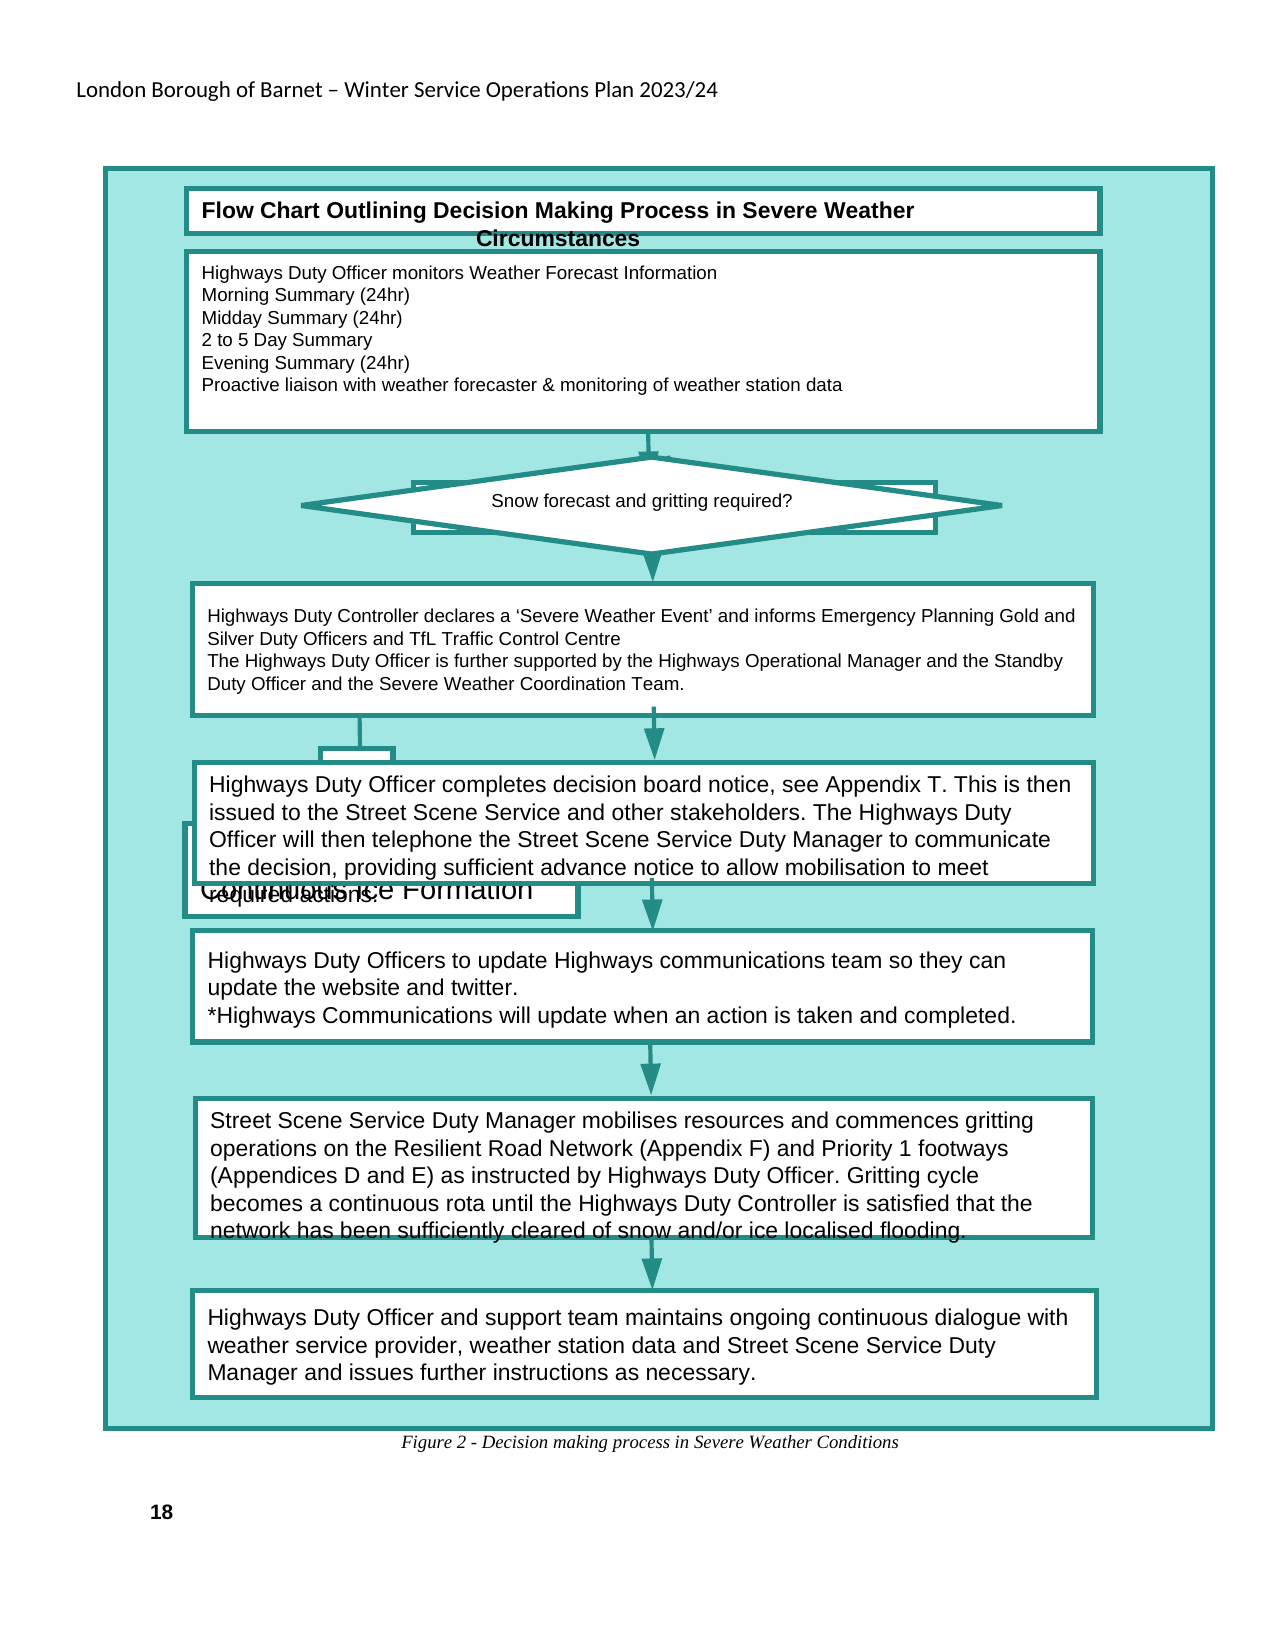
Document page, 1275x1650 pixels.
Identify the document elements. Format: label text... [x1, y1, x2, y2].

text [150, 150, 1152, 166]
text Figure 2 - Decision making process in Severe Weather Conditions [150, 1431, 1152, 1453]
